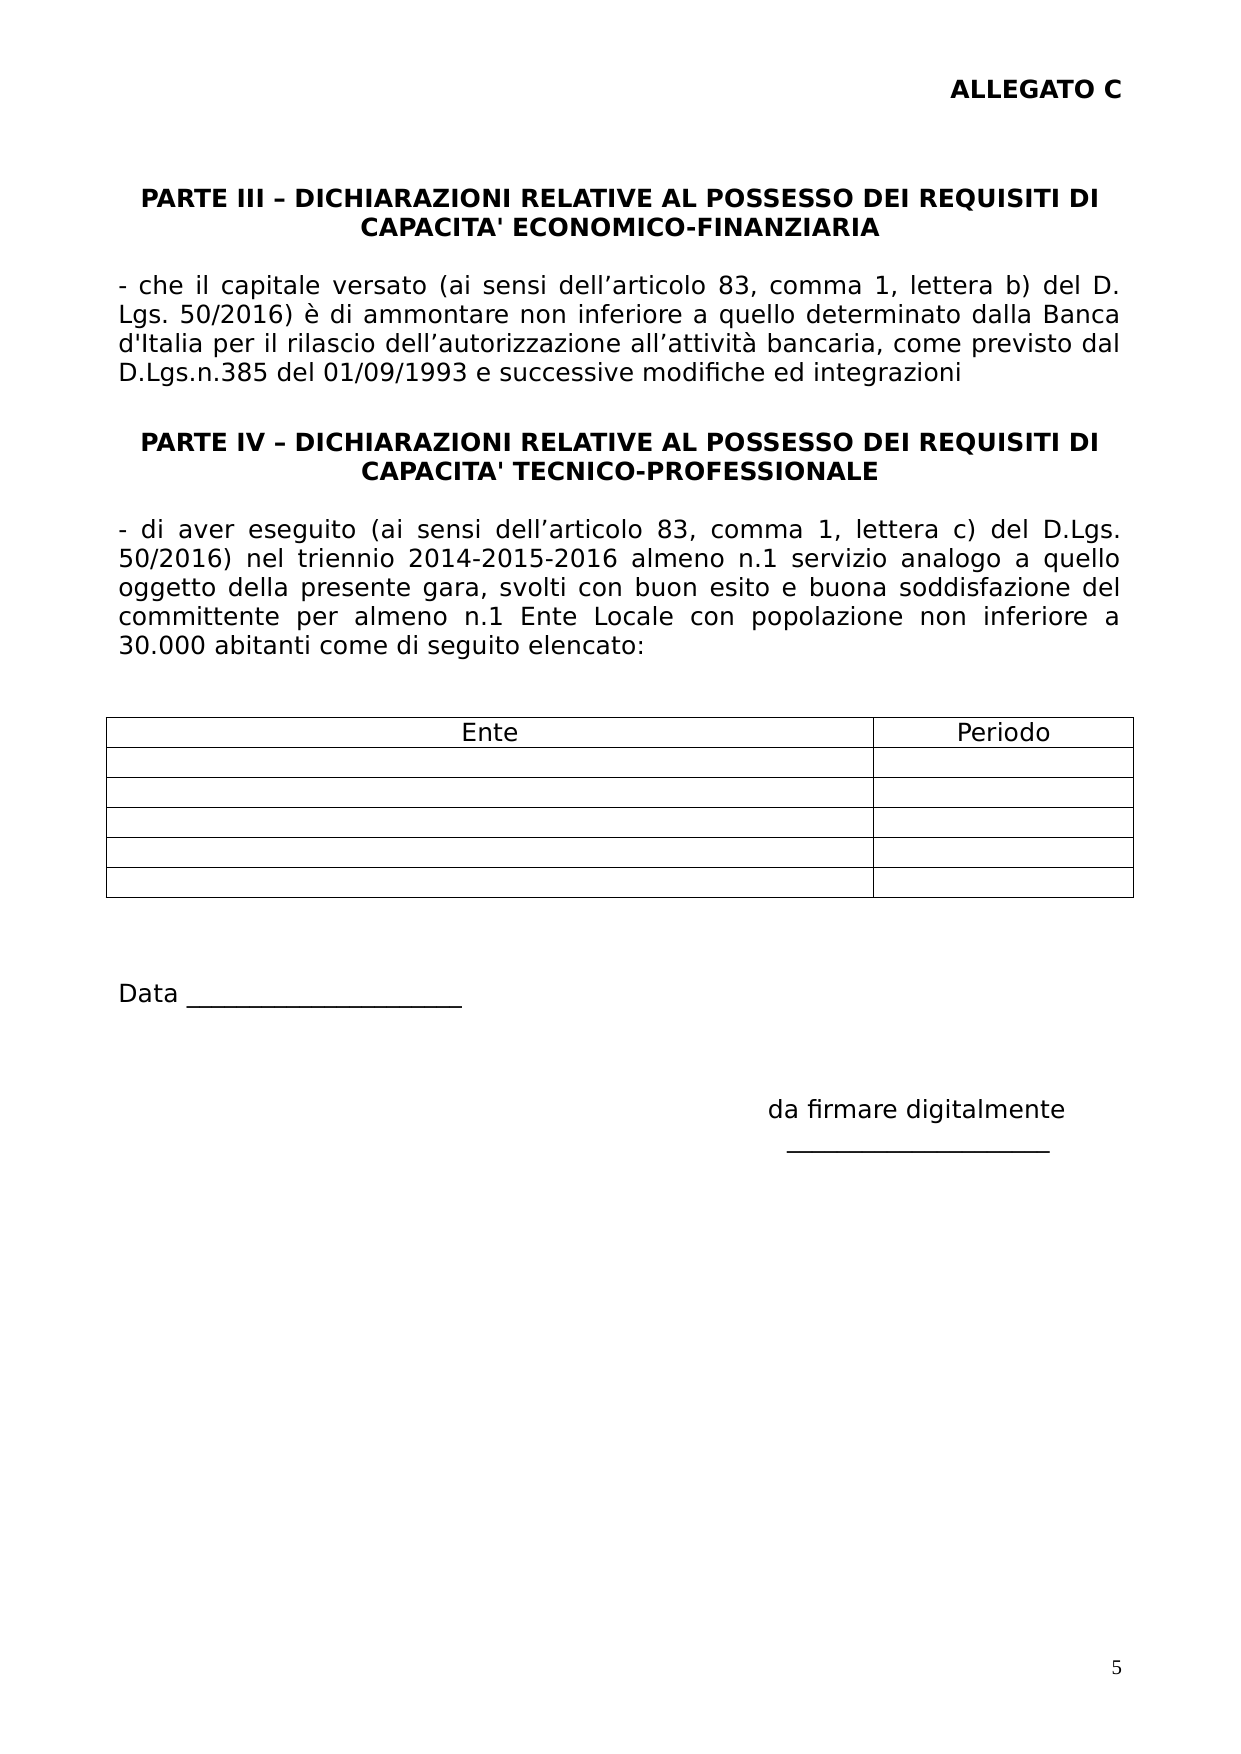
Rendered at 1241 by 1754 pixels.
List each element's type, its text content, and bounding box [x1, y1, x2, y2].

table_cell [107, 778, 873, 807]
table_cell [874, 868, 1133, 897]
text - che il capitale versato (ai sensi dell’articolo 83, comma 1, lettera b) del D. Lgs. 50/2016) è di ammontare non inferiore a quello determinato dalla Banca d'Italia per il rilascio dell’autorizzazione all’attività bancaria, come previsto dal D.Lgs.n.385 del 01/09/1993 e successive modifiche ed integrazioni [118, 272, 1122, 387]
table_cell [874, 778, 1133, 807]
text _____________________ [118, 1124, 1122, 1153]
table_cell [874, 748, 1133, 777]
text PARTE III – DICHIARAZIONI RELATIVE AL POSSESSO DEI REQUISITI DI CAPACITA' ECONOMICO-FINANZIARIA [118, 185, 1122, 243]
table_cell [107, 868, 873, 897]
text Data ______________________ [118, 980, 1122, 1009]
text PARTE IV – DICHIARAZIONI RELATIVE AL POSSESSO DEI REQUISITI DI CAPACITA' TECNICO-PROFESSIONALE [118, 428, 1122, 486]
table_header Ente [107, 718, 873, 747]
table_cell [874, 838, 1133, 867]
text da firmare digitalmente [118, 1096, 1122, 1124]
table_cell [107, 808, 873, 837]
text - di aver eseguito (ai sensi dell’articolo 83, comma 1, lettera c) del D.Lgs. 50/2016) nel triennio 2014-2015-2016 almeno n.1 servizio analogo a quello oggetto della presente gara, svolti con buon esito e buona soddisfazione del committente per almeno n.1 Ente Locale con popolazione non inferiore a 30.000 abitanti come di seguito elencato: [118, 515, 1122, 660]
table_header Periodo [874, 718, 1133, 747]
table_cell [107, 748, 873, 777]
table_cell [107, 838, 873, 867]
table_cell [874, 808, 1133, 837]
